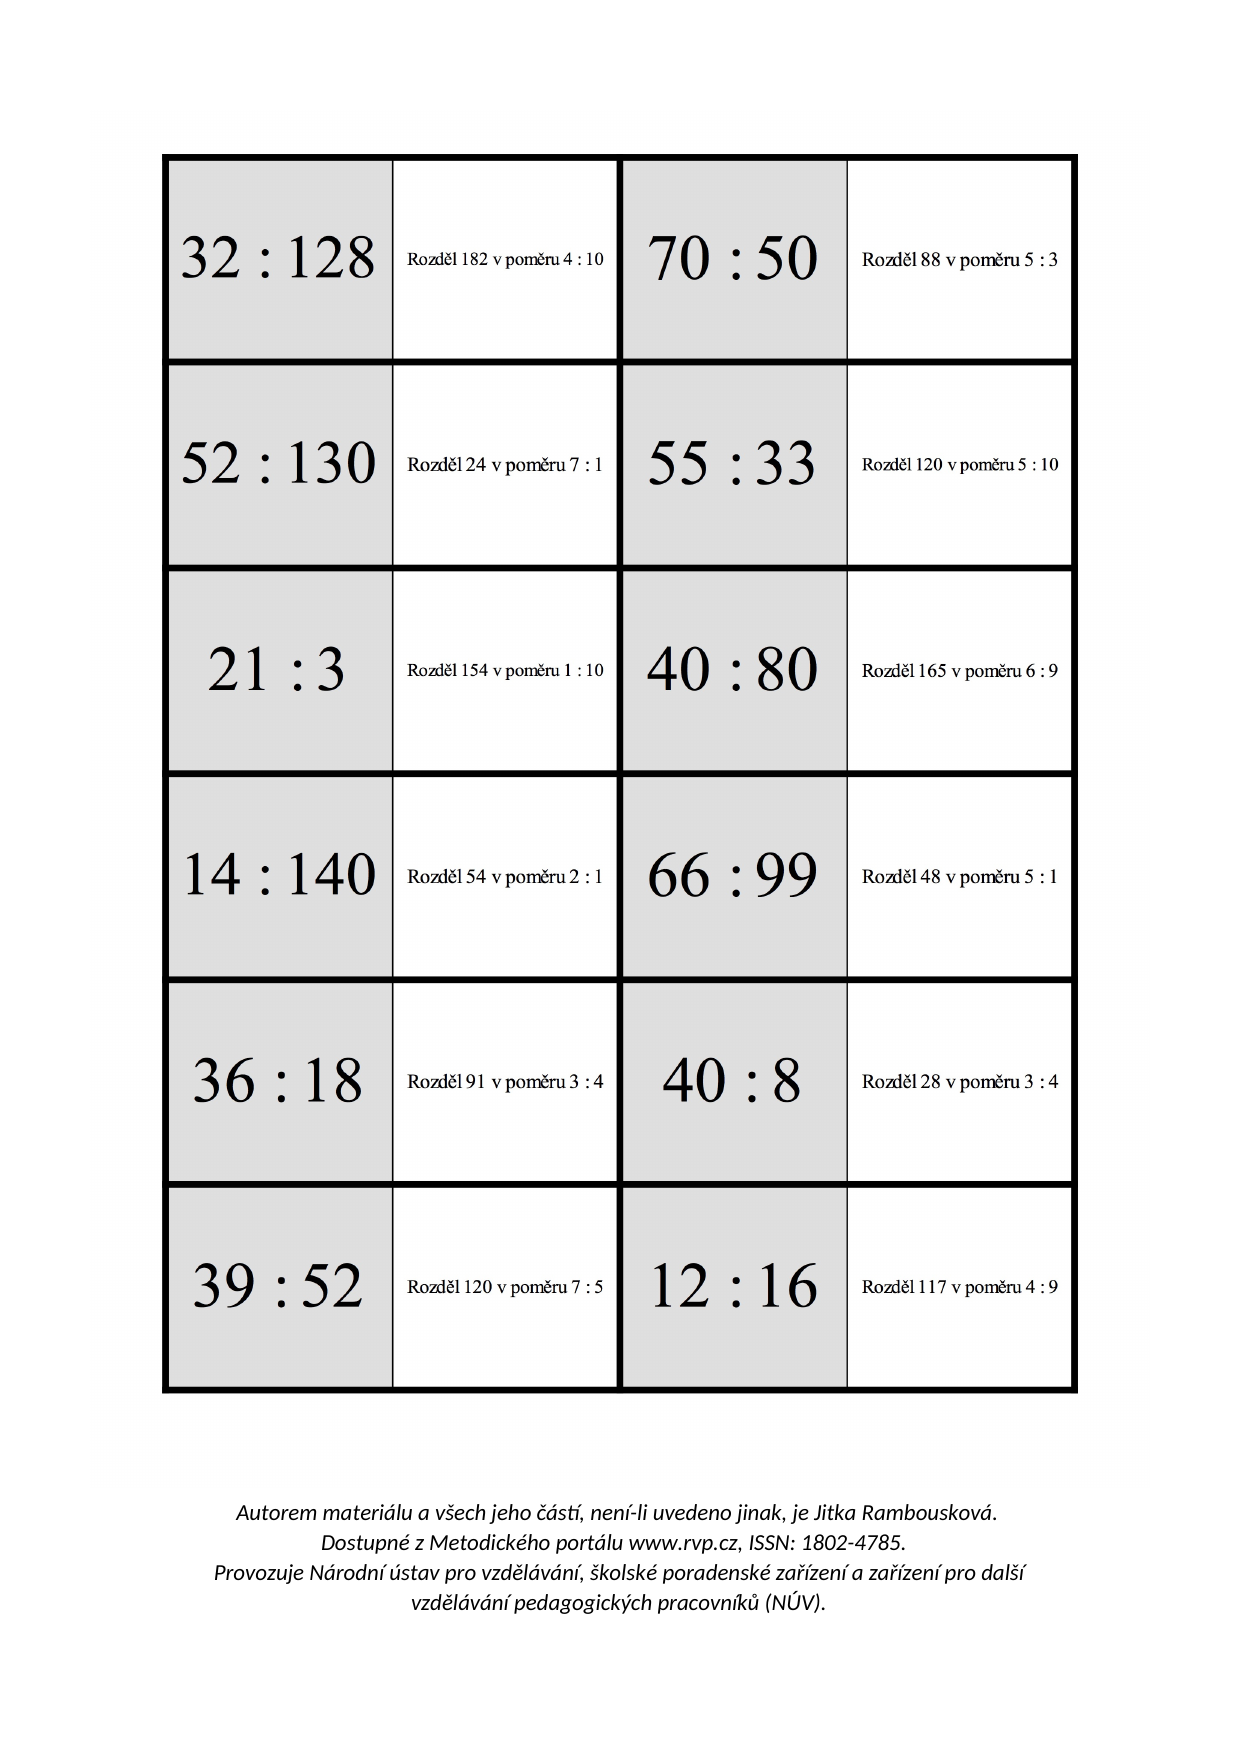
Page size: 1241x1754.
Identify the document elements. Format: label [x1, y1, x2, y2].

picture [90, 110, 1150, 1488]
